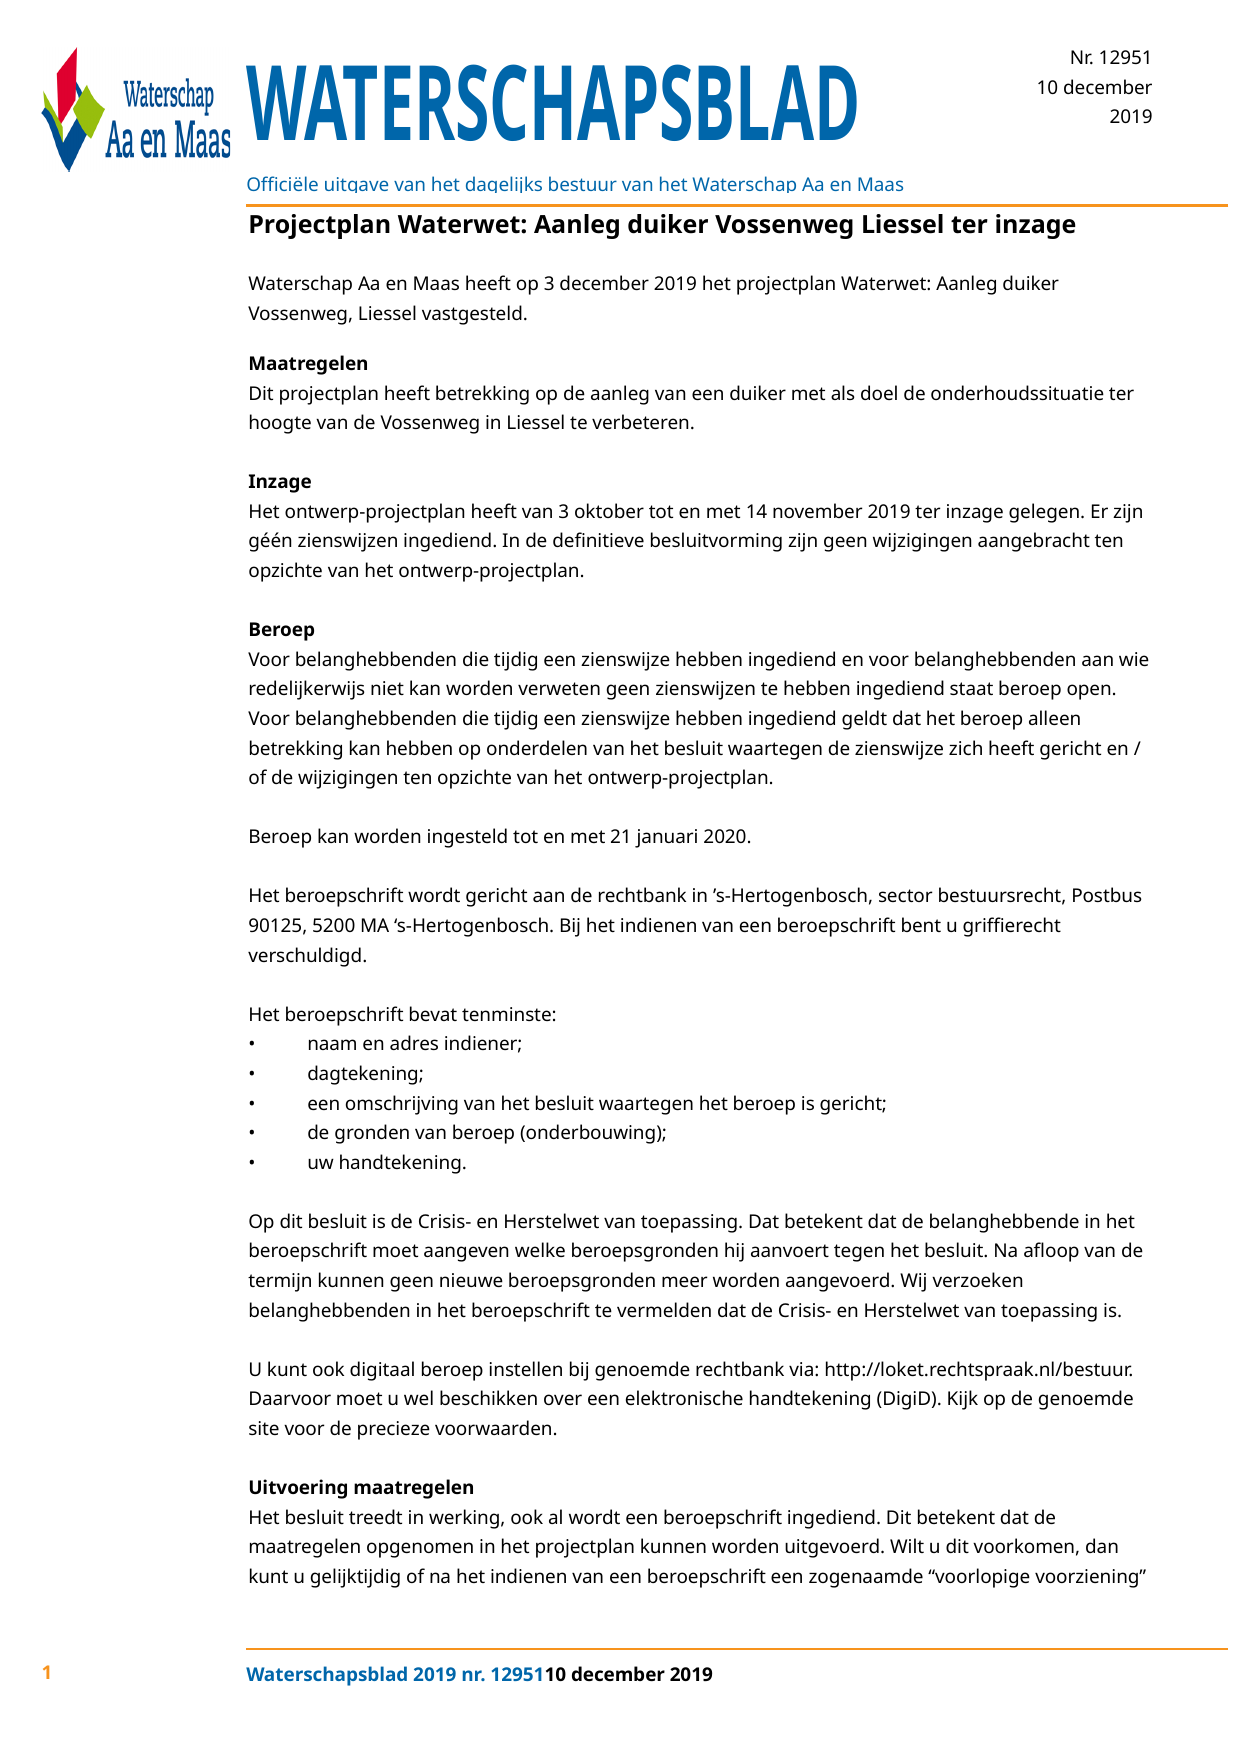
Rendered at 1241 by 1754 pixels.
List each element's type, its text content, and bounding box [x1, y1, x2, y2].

list uw handtekening. [248, 1149, 1152, 1175]
text Het beroepschrift wordt gericht aan de rechtbank in ’s-Hertogenbosch, sector bestuursrecht, Postbus 90125, 5200 MA ‘s-Hertogenbosch. Bij het indienen van een beroepschrift bent u griffierecht verschuldigd. [248, 883, 1152, 968]
text Op dit besluit is de Crisis- en Herstelwet van toepassing. Dat betekent dat de belanghebbende in het beroepschrift moet aangeven welke beroepsgronden hij aanvoert tegen het besluit. Na afloop van de termijn kunnen geen nieuwe beroepsgronden meer worden aangevoerd. Wij verzoeken belanghebbenden in het beroepschrift te vermelden dat de Crisis- en Herstelwet van toepassing is. [248, 1208, 1152, 1323]
list dagtekening; [248, 1060, 1152, 1086]
list de gronden van beroep (onderbouwing); [248, 1119, 1152, 1145]
text Uitvoering maatregelen [248, 1474, 1152, 1500]
text Het ontwerp-projectplan heeft van 3 oktober tot en met 14 november 2019 ter inzage gelegen. Er zijn géén zienswijzen ingediend. In de definitieve besluitvorming zijn geen wijzigingen aangebracht ten opzichte van het ontwerp-projectplan. [248, 498, 1152, 583]
list een omschrijving van het besluit waartegen het beroep is gericht; [248, 1090, 1152, 1116]
text Beroep [248, 616, 1152, 642]
text Inzage [248, 468, 1152, 494]
text Het beroepschrift bevat tenminste: [248, 1001, 1152, 1027]
text Projectplan Waterwet: Aanleg duiker Vossenweg Liessel ter inzage [248, 207, 1152, 241]
text Beroep kan worden ingesteld tot en met 21 januari 2020. [248, 823, 1152, 849]
text Het besluit treedt in werking, ook al wordt een beroepschrift ingediend. Dit betekent dat de maatregelen opgenomen in het projectplan kunnen worden uitgevoerd. Wilt u dit voorkomen, dan kunt u gelijktijdig of na het indienen van een beroepschrift een zogenaamde “voorlopige voorziening” [248, 1504, 1152, 1589]
text U kunt ook digitaal beroep instellen bij genoemde rechtbank via: http://loket.rechtspraak.nl/bestuur. Daarvoor moet u wel beschikken over een elektronische handtekening (DigiD). Kijk op de genoemde site voor de precieze voorwaarden. [248, 1356, 1152, 1441]
list naam en adres indiener; [248, 1031, 1152, 1056]
text Waterschap Aa en Maas heeft op 3 december 2019 het projectplan Waterwet: Aanleg duiker Vossenweg, Liessel vastgesteld. [248, 270, 1152, 326]
picture [41, 47, 231, 172]
text Voor belanghebbenden die tijdig een zienswijze hebben ingediend en voor belanghebbenden aan wie redelijkerwijs niet kan worden verweten geen zienswijzen te hebben ingediend staat beroep open. Voor belanghebbenden die tijdig een zienswijze hebben ingediend geldt dat het beroep alleen betrekking kan hebben op onderdelen van het besluit waartegen de zienswijze zich heeft gericht en / of de wijzigingen ten opzichte van het ontwerp-projectplan. [248, 646, 1152, 790]
text Maatregelen [248, 350, 1152, 376]
text Dit projectplan heeft betrekking op de aanleg van een duiker met als doel de onderhoudssituatie ter hoogte van de Vossenweg in Liessel te verbeteren. [248, 380, 1152, 435]
